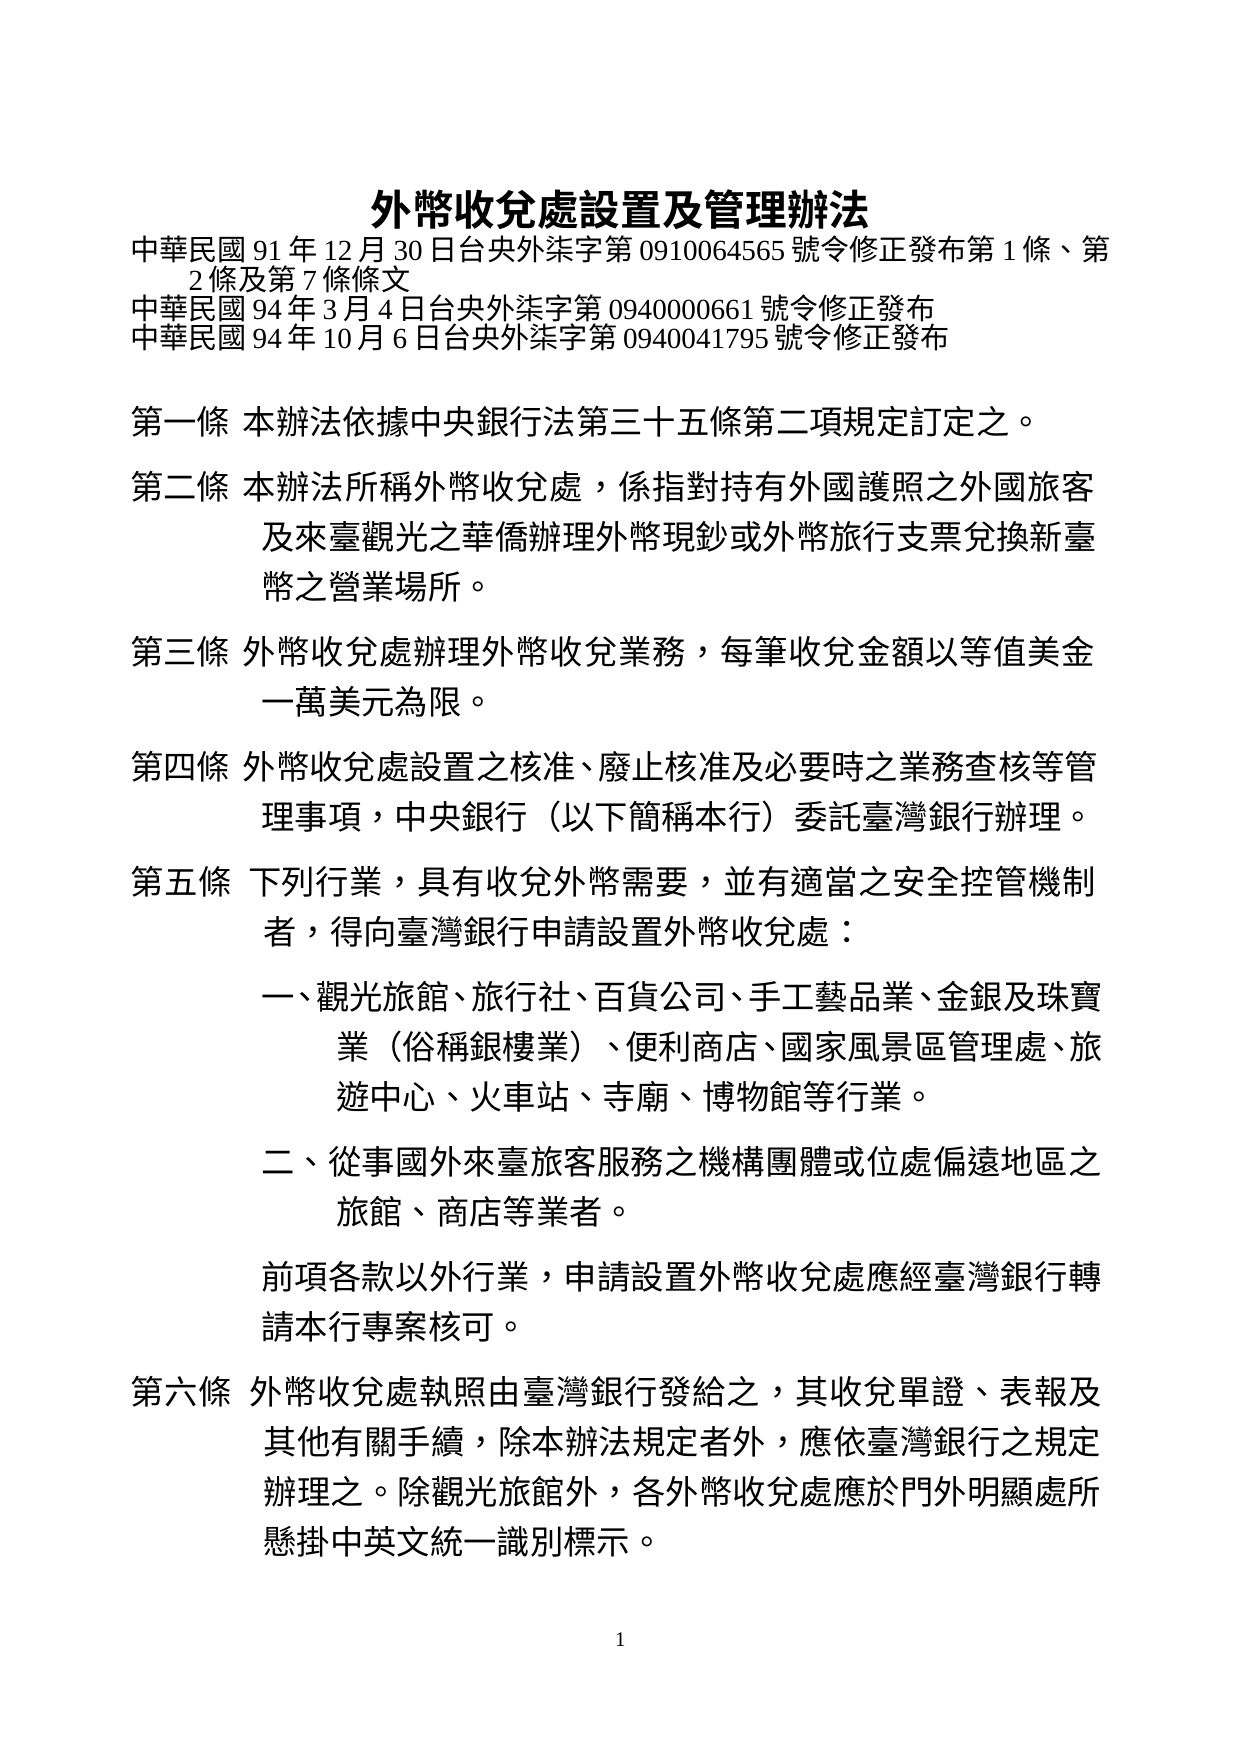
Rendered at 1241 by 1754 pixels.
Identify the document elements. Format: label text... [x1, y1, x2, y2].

text 中華民國94年3月4日台央外柒字第0940000661號令修正發布 [130, 296, 1110, 325]
text 中華民國91年12月30日台央外柒字第0910064565號令修正發布第1條、第2條及第7條條文 [130, 237, 1110, 296]
text 第六條 外幣收兌處執照由臺灣銀行發給之，其收兌單證、表報及 其他有關手續，除本辦法規定者外，應依臺灣銀行之規定辦理之。除觀光旅館外，各外幣收兌處應於門外明顯處所懸掛中英文統一識別標示。 [130, 1364, 1103, 1564]
list 本辦法依據中央銀行法第三十五條第二項規定訂定之。 [130, 394, 1098, 444]
text 外幣收兌處設置及管理辦法 [130, 177, 1110, 237]
text 第五條 下列行業，具有收兌外幣需要，並有適當之安全控管機制者，得向臺灣銀行申請設置外幣收兌處： [130, 854, 1098, 954]
list 本辦法所稱外幣收兌處，係指對持有外國護照之外國旅客 及來臺觀光之華僑辦理外幣現鈔或外幣旅行支票兌換新臺幣之營業場所。 [130, 459, 1098, 609]
text 前項各款以外行業，申請設置外幣收兌處應經臺灣銀行轉請本行專案核可。 [261, 1249, 1103, 1349]
list 外幣收兌處辦理外幣收兌業務，每筆收兌金額以等值美金一萬美元為限。 [130, 624, 1098, 724]
list 外幣收兌處設置之核准、廢止核准及必要時之業務查核等管理事項，中央銀行（以下簡稱本行）委託臺灣銀行辦理。 [130, 739, 1098, 839]
text 中華民國94年10月6日台央外柒字第0940041795號令修正發布 [130, 325, 1110, 354]
text 二、從事國外來臺旅客服務之機構團體或位處偏遠地區之旅館、商店等業者。 [261, 1134, 1103, 1234]
text 一、觀光旅館、旅行社、百貨公司、手工藝品業、金銀及珠寶業（俗稱銀樓業）、便利商店、國家風景區管理處、旅遊中心、火車站、寺廟、博物館等行業。 [261, 969, 1103, 1119]
